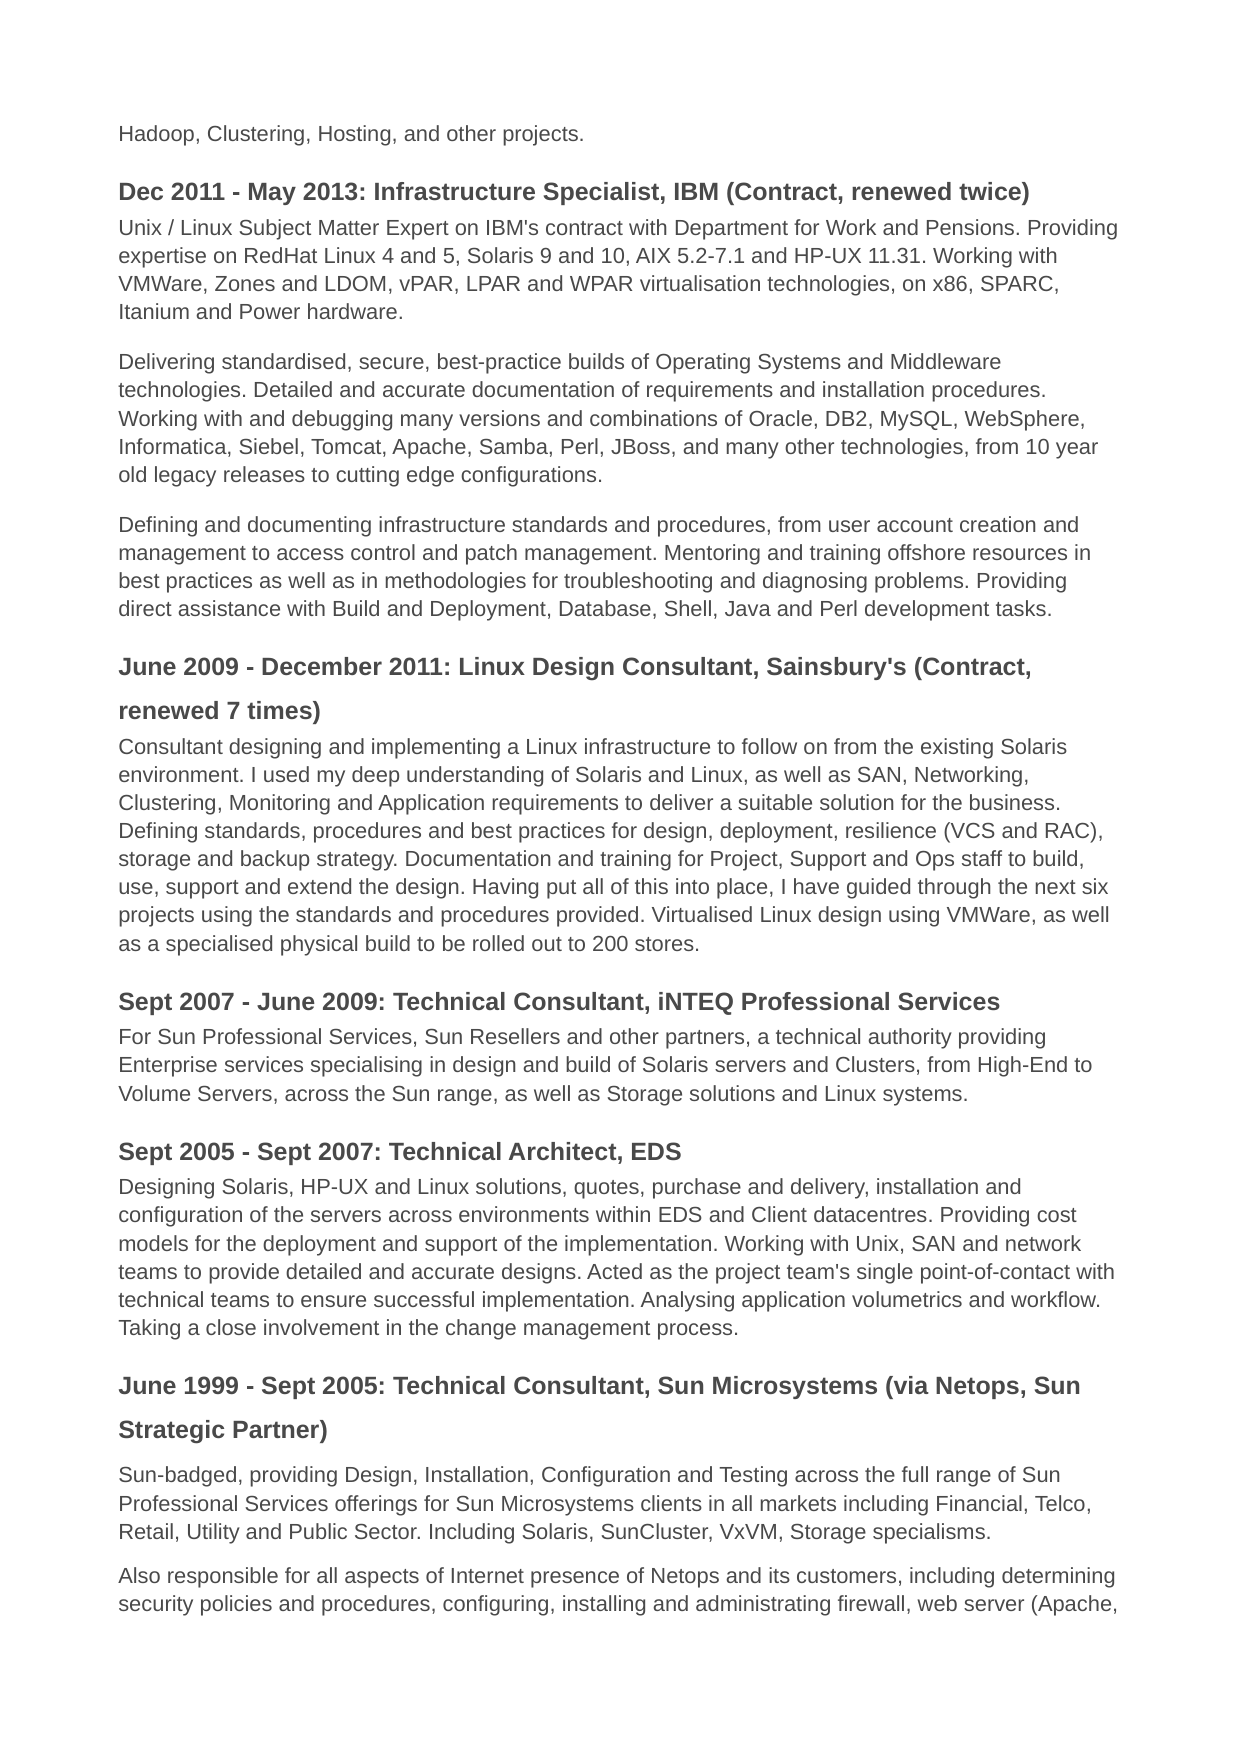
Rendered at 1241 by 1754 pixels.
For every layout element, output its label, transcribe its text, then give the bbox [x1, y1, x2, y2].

text Also responsible for all aspects of Internet presence of Netops and its customers, including determining security policies and procedures, configuring, installing and administrating firewall, web server (Apache, [118, 1560, 1122, 1616]
text Consultant designing and implementing a Linux infrastructure to follow on from the existing Solaris environment. I used my deep understanding of Solaris and Linux, as well as SAN, Networking, Clustering, Monitoring and Application requirements to deliver a suitable solution for the business. Defining standards, procedures and best practices for design, deployment, resilience (VCS and RAC), storage and backup strategy. Documentation and training for Project, Support and Ops staff to build, use, support and extend the design. Having put all of this into place, I have guided through the next six projects using the standards and procedures provided. Virtualised Linux design using VMWare, as well as a specialised physical build to be rolled out to 200 stores. [118, 731, 1122, 956]
text Delivering standardised, secure, best-practice builds of Operating Systems and Middleware technologies. Detailed and accurate documentation of requirements and installation procedures. Working with and debugging many versions and combinations of Oracle, DB2, MySQL, WebSphere, Informatica, Siebel, Tomcat, Apache, Samba, Perl, JBoss, and many other technologies, from 10 year old legacy releases to cutting edge configurations. [118, 346, 1122, 487]
text Defining and documenting infrastructure standards and procedures, from user account creation and management to access control and patch management. Mentoring and training offshore resources in best practices as well as in methodologies for troubleshooting and diagnosing problems. Providing direct assistance with Build and Deployment, Database, Shell, Java and Perl development tasks. [118, 509, 1122, 621]
text Hadoop, Clustering, Hosting, and other projects. [118, 118, 1122, 146]
text For Sun Professional Services, Sun Resellers and other partners, a technical authority providing Enterprise services specialising in design and build of Solaris servers and Clusters, from High-End to Volume Servers, across the Sun range, as well as Storage solutions and Linux systems. [118, 1021, 1122, 1106]
text Sun-badged, providing Design, Installation, Configuration and Testing across the full range of Sun Professional Services offerings for Sun Microsystems clients in all markets including Financial, Telco, Retail, Utility and Public Sector. Including Solaris, SunCluster, VxVM, Storage specialisms. [118, 1459, 1122, 1544]
subtitle June 1999 - Sept 2005: Technical Consultant, Sun Microsystems (via Netops, Sun Strategic Partner) [118, 1356, 1122, 1443]
subtitle Sept 2005 - Sept 2007: Technical Architect, EDS [118, 1122, 1122, 1165]
text Designing Solaris, HP-UX and Linux solutions, quotes, purchase and delivery, installation and configuration of the servers across environments within EDS and Client datacentres. Providing cost models for the deployment and support of the implementation. Working with Unix, SAN and network teams to provide detailed and accurate designs. Acted as the project team's single point-of-contact with technical teams to ensure successful implementation. Analysing application volumetrics and workflow. Taking a close involvement in the change management process. [118, 1171, 1122, 1340]
subtitle Dec 2011 - May 2013: Infrastructure Specialist, IBM (Contract, renewed twice) [118, 162, 1122, 206]
subtitle June 2009 - December 2011: Linux Design Consultant, Sainsbury's (Contract, renewed 7 times) [118, 637, 1122, 725]
text Unix / Linux Subject Matter Expert on IBM's contract with Department for Work and Pensions. Providing expertise on RedHat Linux 4 and 5, Solaris 9 and 10, AIX 5.2-7.1 and HP-UX 11.31. Working with VMWare, Zones and LDOM, vPAR, LPAR and WPAR virtualisation technologies, on x86, SPARC, Itanium and Power hardware. [118, 212, 1122, 324]
subtitle Sept 2007 - June 2009: Technical Consultant, iNTEQ Professional Services [118, 972, 1122, 1015]
